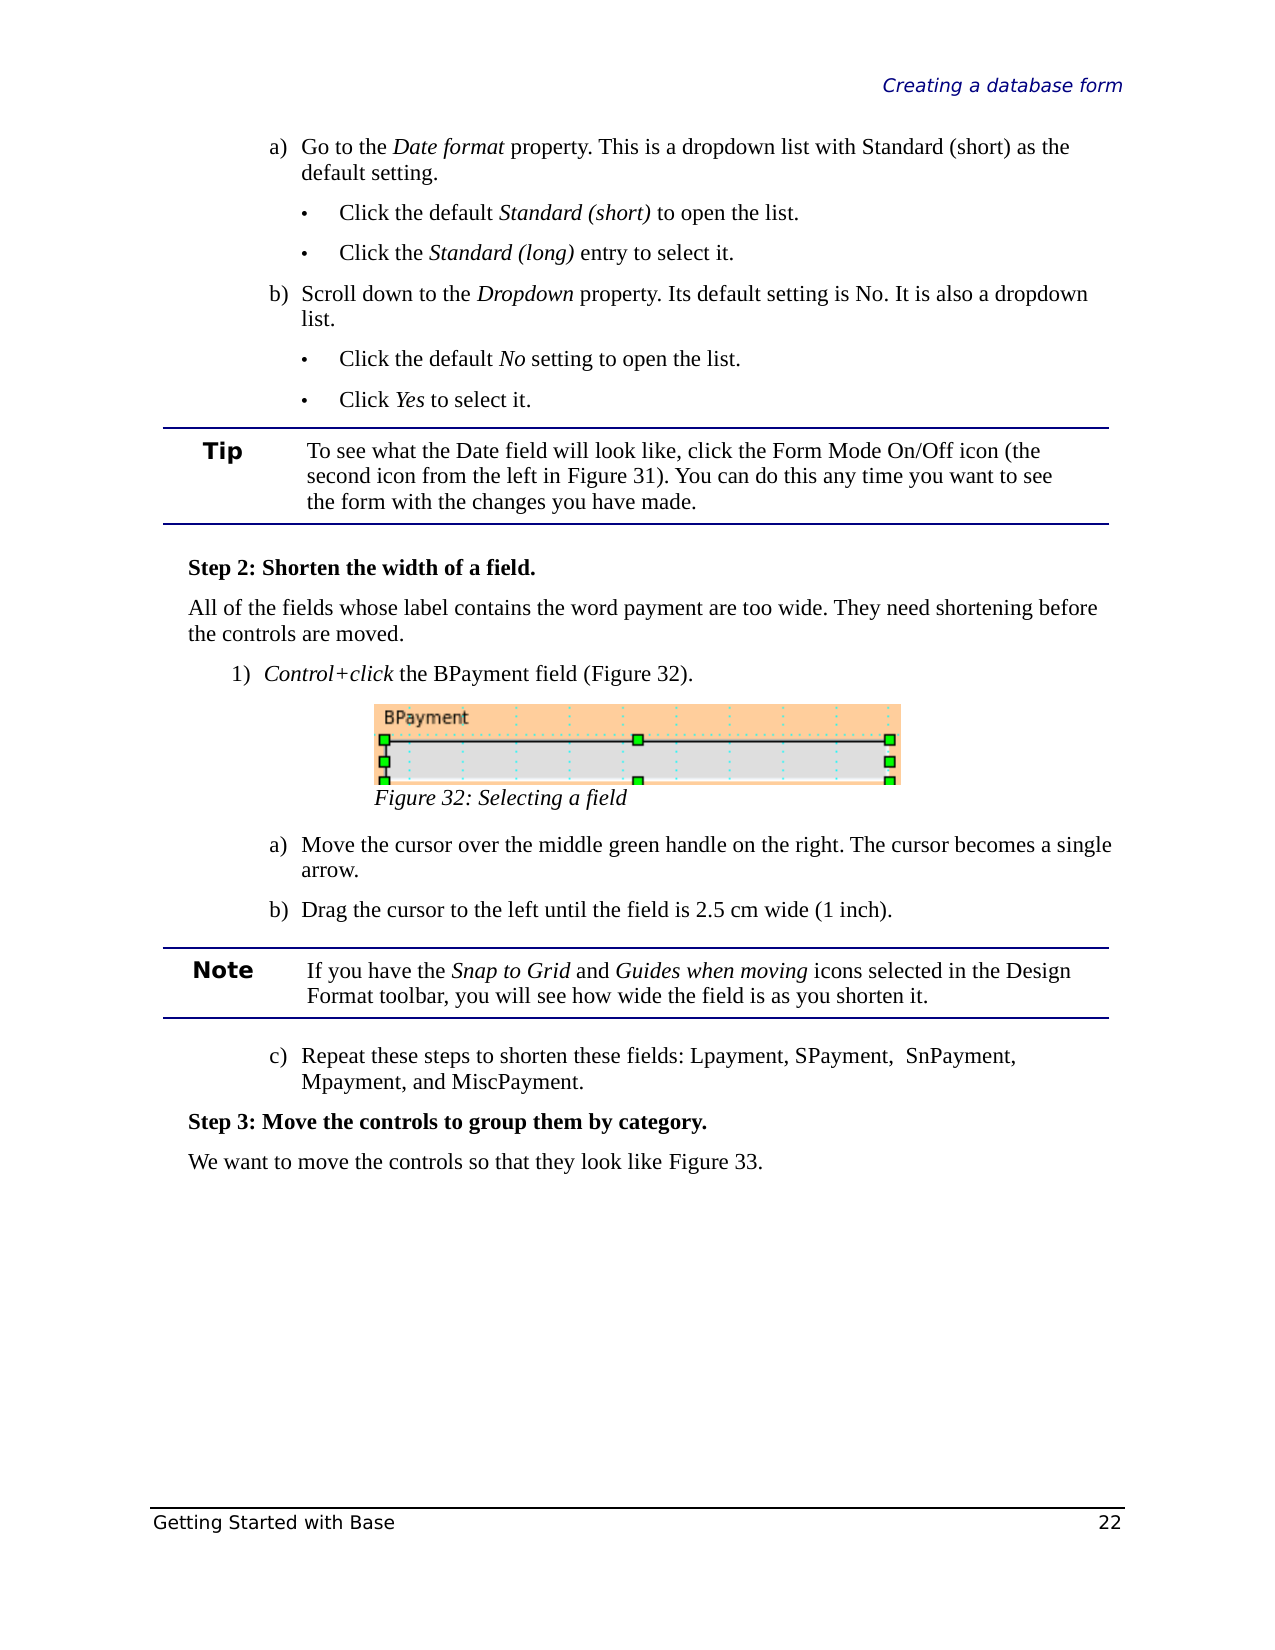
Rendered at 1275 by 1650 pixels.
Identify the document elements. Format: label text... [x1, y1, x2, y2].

list Click the default Standard (short) to open the list. [301, 200, 1125, 225]
table_header Note [163, 949, 283, 1017]
text We want to move the controls so that they look like Figure 33. [188, 1149, 1125, 1175]
list Scroll down to the Dropdown property. Its default setting is No. It is also a dropdown list. [263, 280, 1125, 331]
list Move the cursor over the middle green handle on the right. The cursor becomes a single arrow. [263, 832, 1125, 883]
table_header To see what the Date field will look like, click the Form Mode On/Off icon (the second icon from the left in Figure 31). You can do this any time you want to see the form with the changes you have made. [283, 429, 1109, 523]
text Figure 32: Selecting a field [374, 785, 901, 810]
text All of the fields whose label contains the word payment are too wide. They need shortening before the controls are moved. [188, 595, 1125, 646]
text Step 3: Move the controls to group them by category. [188, 1109, 1125, 1134]
list Repeat these steps to shorten these fields: Lpayment, SPayment, SnPayment, Mpayment, and MiscPayment. [263, 1043, 1125, 1094]
picture [374, 704, 901, 785]
list Drag the cursor to the left until the field is 2.5 cm wide (1 inch). [263, 897, 1125, 923]
list Click Yes to select it. [301, 387, 1125, 412]
table_header If you have the Snap to Grid and Guides when moving icons selected in the Design Format toolbar, you will see how wide the field is as you shorten it. [283, 949, 1109, 1017]
table_header Tip [163, 429, 283, 523]
list Click the default No setting to open the list. [301, 346, 1125, 372]
list Click the Standard (long) entry to select it. [301, 240, 1125, 266]
list Control+click the BPayment field (Figure 32). [226, 661, 1125, 686]
list Go to the Date format property. This is a dropdown list with Standard (short) as the default setting. [263, 134, 1125, 185]
text Step 2: Shorten the width of a field. [188, 555, 1125, 580]
